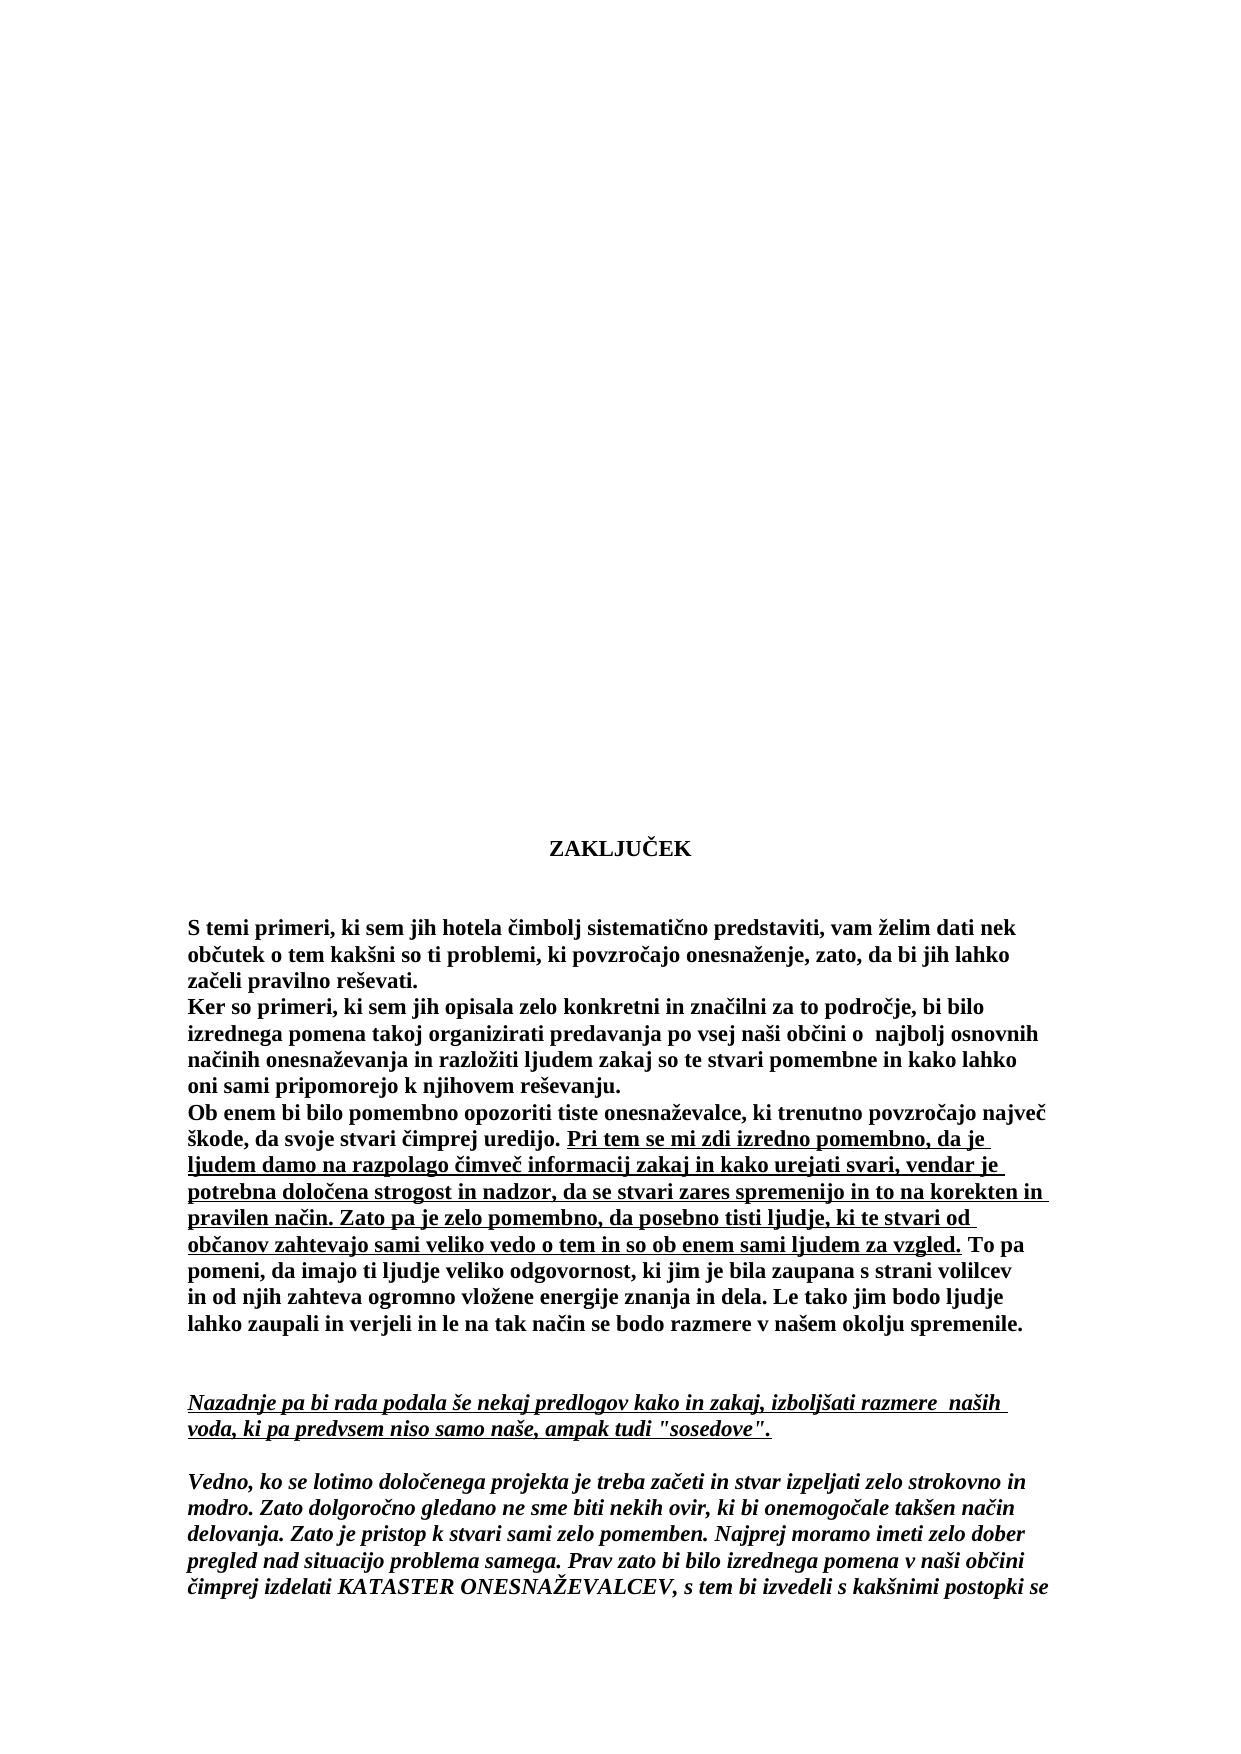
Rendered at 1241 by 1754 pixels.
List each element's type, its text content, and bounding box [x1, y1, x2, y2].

text Ker so primeri, ki sem jih opisala zelo konkretni in značilni za to področje, bi bilo izrednega pomena takoj organizirati predavanja po vsej naši občini o najbolj osnovnih načinih onesnaževanja in razložiti ljudem zakaj so te stvari pomembne in kako lahko oni sami pripomorejo k njihovem reševanju. [187, 993, 1053, 1099]
text Vedno, ko se lotimo določenega projekta je treba začeti in stvar izpeljati zelo strokovno in modro. Zato dolgoročno gledano ne sme biti nekih ovir, ki bi onemogočale takšen način delovanja. Zato je pristop k stvari sami zelo pomemben. Najprej moramo imeti zelo dober pregled nad situacijo problema samega. Prav zato bi bilo izrednega pomena v naši občini čimprej izdelati KATASTER ONESNAŽEVALCEV, s tem bi izvedeli s kakšnimi postopki se [187, 1468, 1053, 1599]
text S temi primeri, ki sem jih hotela čimbolj sistematično predstaviti, vam želim dati nek občutek o tem kakšni so ti problemi, ki povzročajo onesnaženje, zato, da bi jih lahko začeli pravilno reševati. [187, 914, 1053, 993]
text ZAKLJUČEK [187, 835, 1053, 862]
text Nazadnje pa bi rada podala še nekaj predlogov kako in zakaj, izboljšati razmere naših voda, ki pa predvsem niso samo naše, ampak tudi "sosedove". [187, 1389, 1053, 1441]
text Ob enem bi bilo pomembno opozoriti tiste onesnaževalce, ki trenutno povzročajo največ škode, da svoje stvari čimprej uredijo. Pri tem se mi zdi izredno pomembno, da je ljudem damo na razpolago čimveč informacij zakaj in kako urejati svari, vendar je potrebna določena strogost in nadzor, da se stvari zares spremenijo in to na korekten in pravilen način. Zato pa je zelo pomembno, da posebno tisti ljudje, ki te stvari od občanov zahtevajo sami veliko vedo o tem in so ob enem sami ljudem za vzgled. To pa pomeni, da imajo ti ljudje veliko odgovornost, ki jim je bila zaupana s strani volilcev [187, 1099, 1053, 1283]
text in od njih zahteva ogromno vložene energije znanja in dela. Le tako jim bodo ljudje lahko zaupali in verjeli in le na tak način se bodo razmere v našem okolju spremenile. [187, 1283, 1053, 1336]
